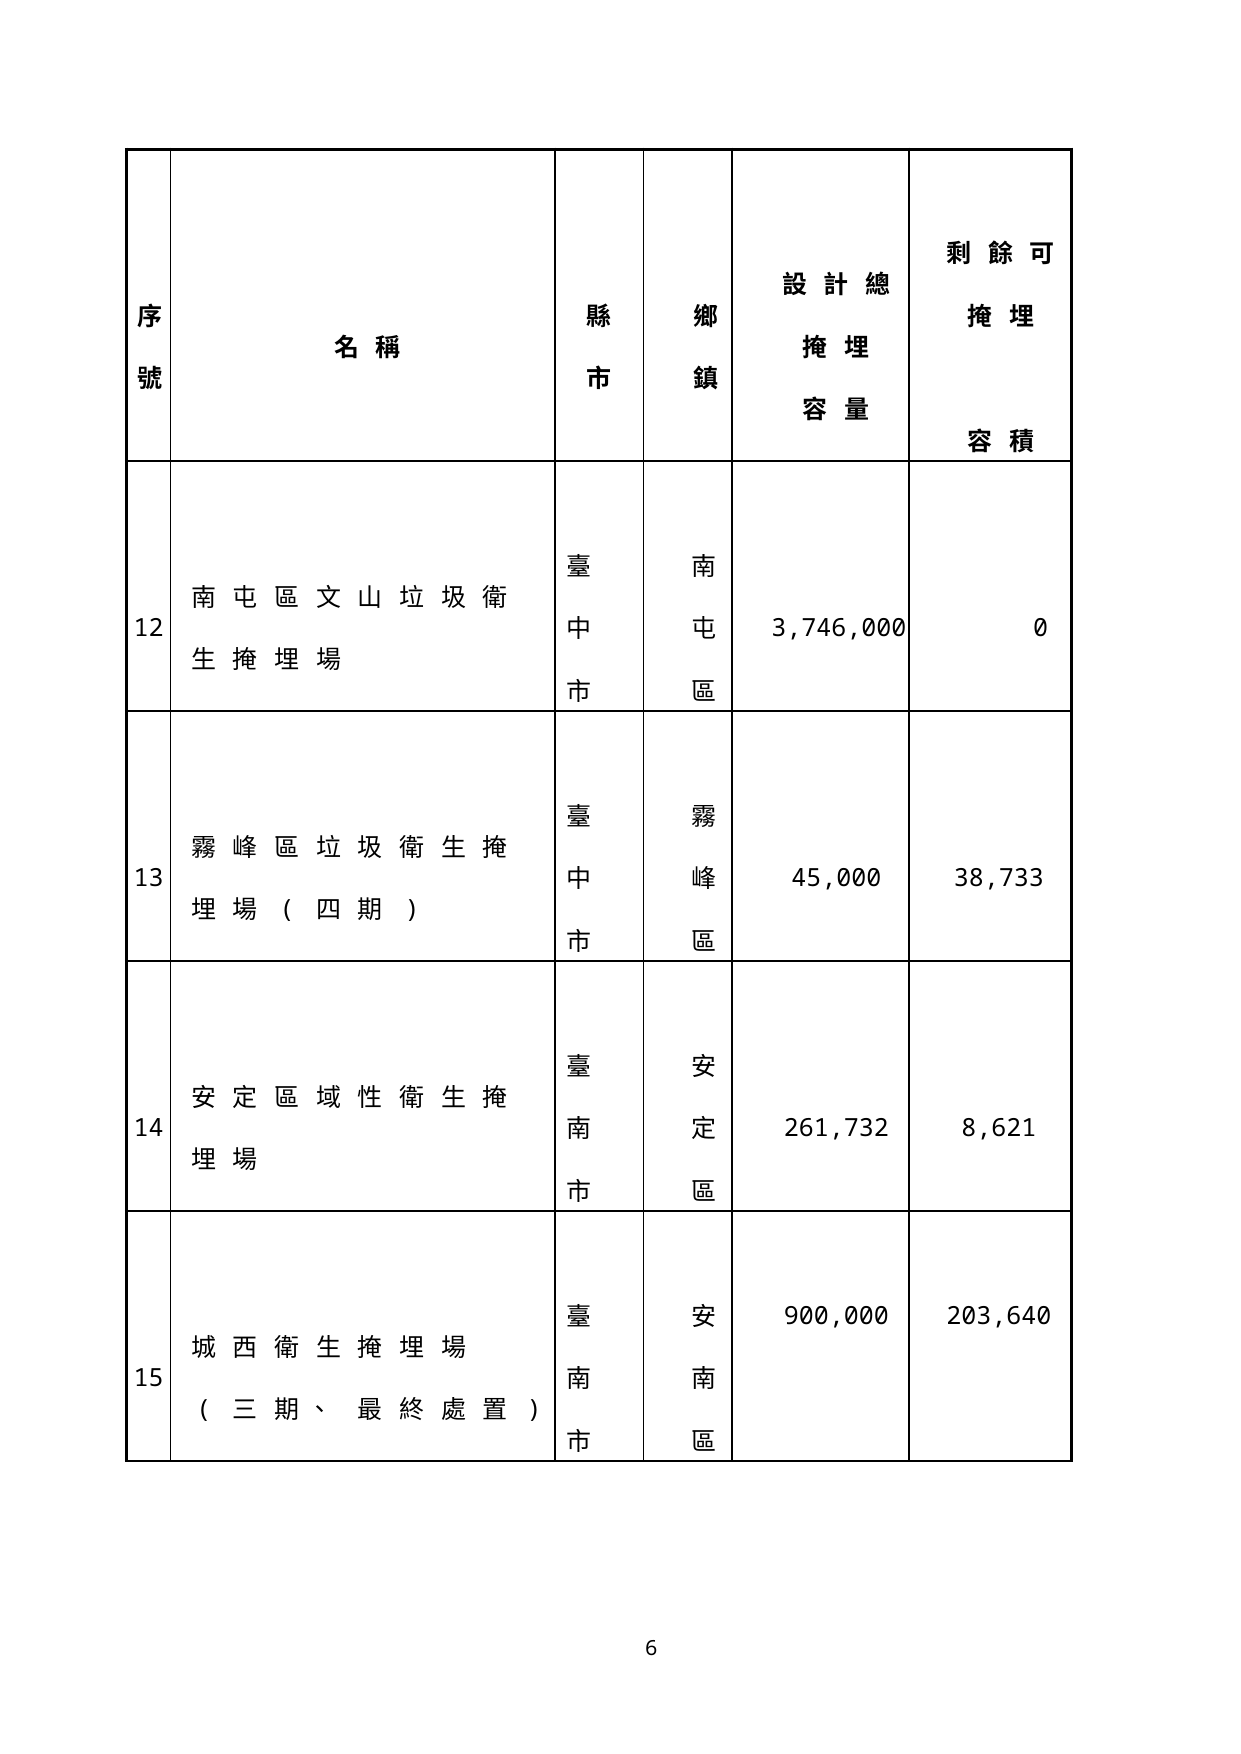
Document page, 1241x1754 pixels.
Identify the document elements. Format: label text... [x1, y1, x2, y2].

table_cell 0 [910, 462, 1070, 710]
table_cell 15 [128, 1212, 170, 1460]
table_cell 臺南市 [556, 962, 643, 1210]
table_cell 臺南市 [556, 1212, 643, 1460]
table_cell 臺中市 [556, 712, 643, 960]
table_cell 203,640 [910, 1212, 1070, 1460]
table_cell 8,621 [910, 962, 1070, 1210]
table_cell 12 [128, 462, 170, 710]
table_cell 900,000 [733, 1212, 908, 1460]
table_cell 13 [128, 712, 170, 960]
table_header 名稱 [171, 151, 554, 460]
table_cell 南屯區 [644, 462, 731, 710]
table_header 鄉鎮 [644, 151, 731, 460]
table_header 設計總掩埋 容量 [733, 151, 908, 460]
table_cell 45,000 [733, 712, 908, 960]
table_cell 3,746,000 [733, 462, 908, 710]
table_cell 14 [128, 962, 170, 1210]
table_cell 261,732 [733, 962, 908, 1210]
table_cell 霧峰區垃圾衛生掩埋場(四期) [171, 712, 554, 960]
table_cell 霧峰區 [644, 712, 731, 960]
table_cell 南屯區文山垃圾衛生掩埋場 [171, 462, 554, 710]
table_cell 安南區 [644, 1212, 731, 1460]
table_header 縣市 [556, 151, 643, 460]
table_cell 安定區域性衛生掩埋場 [171, 962, 554, 1210]
table_header 剩餘可掩埋 容積 [910, 151, 1070, 460]
table_cell 臺中市 [556, 462, 643, 710]
table_header 序號 [128, 151, 170, 460]
table_cell 安定區 [644, 962, 731, 1210]
table_cell 38,733 [910, 712, 1070, 960]
table_cell 城西衛生掩埋場(三期、最終處置) [171, 1212, 554, 1460]
